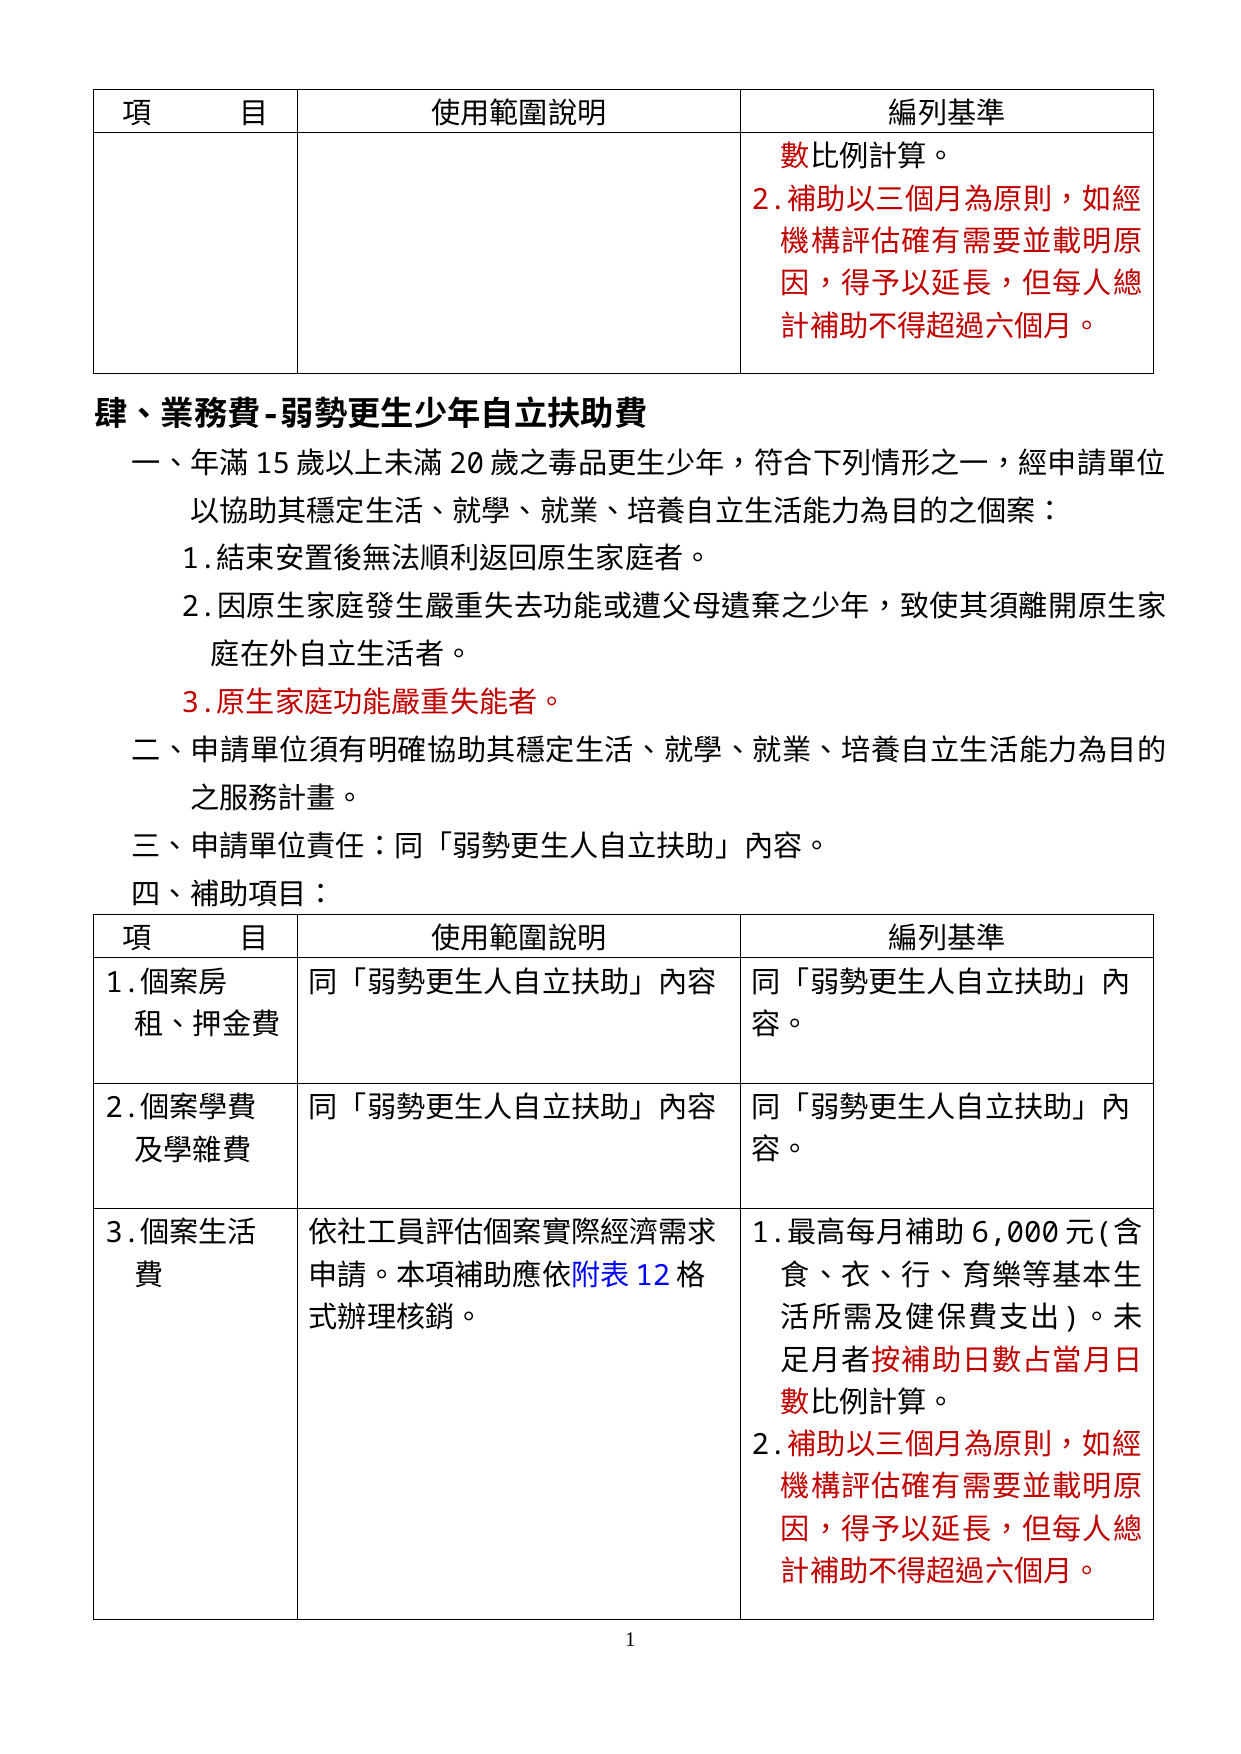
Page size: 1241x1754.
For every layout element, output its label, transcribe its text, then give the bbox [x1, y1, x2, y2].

table_cell 依社工員評估個案實際經濟需求申請。本項補助應依附表12格式辦理核銷。 [298, 1209, 740, 1619]
text 三、申請單位責任：同「弱勢更生人自立扶助」內容。 [131, 818, 1167, 866]
text 2.因原生家庭發生嚴重失去功能或遭父母遺棄之少年，致使其須離開原生家庭在外自立生活者。 [181, 578, 1167, 674]
table_header 項 目 [94, 915, 297, 957]
text 肆、業務費-弱勢更生少年自立扶助費 [94, 387, 1167, 435]
text 3.原生家庭功能嚴重失能者。 [181, 674, 1167, 722]
table_cell 同「弱勢更生人自立扶助」內容 [298, 1084, 740, 1208]
table_header 編列基準 [741, 915, 1153, 957]
table_header 使用範圍說明 [298, 915, 740, 957]
text 二、申請單位須有明確協助其穩定生活、就學、就業、培養自立生活能力為目的之服務計畫。 [131, 722, 1167, 818]
table_cell 1.個案房租、押金費 [94, 958, 297, 1083]
table_cell 1.最高每月補助6,000元(含食、衣、行、育樂等基本生活所需及健保費支出)。未足月者按補助日數占當月日數比例計算。 2.補助以三個月為原則，如經機構評估確有需要並載明原因，得予以延長，但每人總計補助不得超過六個月。 [741, 1209, 1153, 1619]
table_cell 3.個案生活費 [94, 1209, 297, 1619]
table_cell 數比例計算。 2.補助以三個月為原則，如經機構評估確有需要並載明原因，得予以延長，但每人總計補助不得超過六個月。 [741, 133, 1153, 373]
text 1.結束安置後無法順利返回原生家庭者。 [181, 531, 1167, 578]
table_cell 同「弱勢更生人自立扶助」內容 [298, 958, 740, 1083]
text 一、年滿15歲以上未滿20歲之毒品更生少年，符合下列情形之一，經申請單位以協助其穩定生活、就學、就業、培養自立生活能力為目的之個案： [131, 435, 1167, 531]
table_cell 2.個案學費及學雜費 [94, 1084, 297, 1208]
text 四、補助項目： [131, 866, 1167, 914]
table_cell [298, 133, 740, 373]
table_cell [94, 133, 297, 373]
table_header 編列基準 [741, 90, 1153, 132]
table_cell 同「弱勢更生人自立扶助」內容。 [741, 958, 1153, 1083]
table_cell 同「弱勢更生人自立扶助」內容。 [741, 1084, 1153, 1208]
table_header 使用範圍說明 [298, 90, 740, 132]
table_header 項 目 [94, 90, 297, 132]
